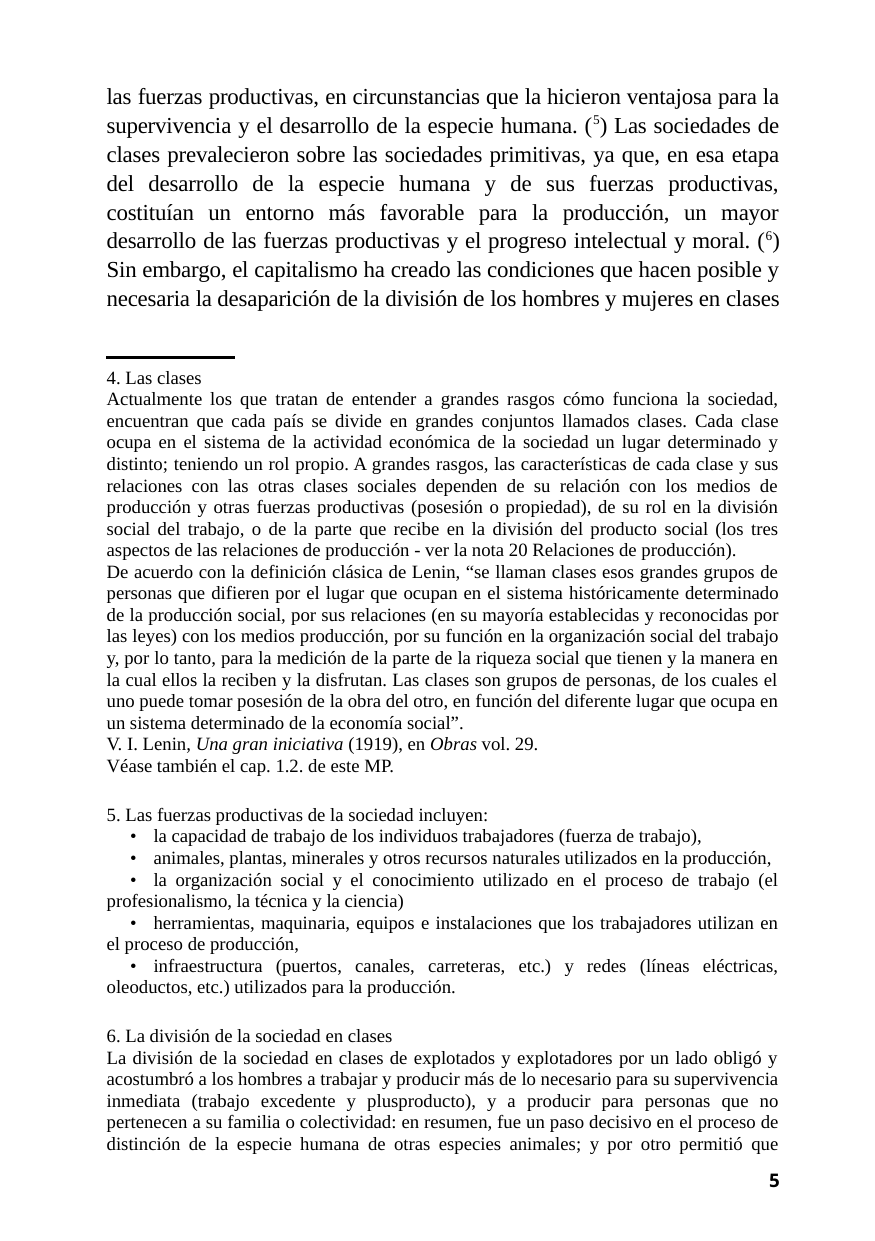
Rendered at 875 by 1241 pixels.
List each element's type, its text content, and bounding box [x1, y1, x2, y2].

text De acuerdo con la definición clásica de Lenin, “se llaman clases esos grandes grupos de personas que difieren por el lugar que ocupan en el sistema históricamente determinado de la producción social, por sus relaciones (en su mayoría establecidas y reconocidas por las leyes) con los medios producción, por su función en la organización social del trabajo y, por lo tanto, para la medición de la parte de la riqueza social que tienen y la manera en la cual ellos la reciben y la disfrutan. Las clases son grupos de personas, de los cuales el uno puede tomar posesión de la obra del otro, en función del diferente lugar que ocupa en un sistema determinado de la economía social”. [106, 561, 779, 733]
text Las clases [103, 364, 782, 388]
text Véase también el cap. 1.2. de este MP. [106, 755, 779, 776]
text V. I. Lenin, Una gran iniciativa (1919), en Obras vol. 29. [106, 733, 779, 755]
text • infraestructura (puertos, canales, carreteras, etc.) y redes (líneas eléctricas, oleoductos, etc.) utilizados para la producción. [106, 955, 779, 998]
text La división de la sociedad en clases [103, 1022, 782, 1047]
text Las fuerzas productivas de la sociedad incluyen: [103, 801, 782, 825]
text • herramientas, maquinaria, equipos e instalaciones que los trabajadores utilizan en el proceso de producción, [106, 912, 779, 955]
text • la capacidad de trabajo de los individuos trabajadores (fuerza de trabajo), [106, 825, 779, 847]
text • la organización social y el conocimiento utilizado en el proceso de trabajo (el profesionalismo, la técnica y la ciencia) [106, 868, 779, 912]
text • animales, plantas, minerales y otros recursos naturales utilizados en la producción, [106, 847, 779, 868]
text Actualmente los que tratan de entender a grandes rasgos cómo funciona la sociedad, encuentran que cada país se divide en grandes conjuntos llamados clases. Cada clase ocupa en el sistema de la actividad económica de la sociedad un lugar determinado y distinto; teniendo un rol propio. A grandes rasgos, las características de cada clase y sus relaciones con las otras clases sociales dependen de su relación con los medios de producción y otras fuerzas productivas (posesión o propiedad), de su rol en la división social del trabajo, o de la parte que recibe en la división del producto social (los tres aspectos de las relaciones de producción - ver la nota 20 Relaciones de producción). [106, 388, 779, 561]
text La división de la sociedad en clases de explotados y explotadores por un lado obligó y acostumbró a los hombres a trabajar y producir más de lo necesario para su supervivencia inmediata (trabajo excedente y plusproducto), y a producir para personas que no pertenecen a su familia o colectividad: en resumen, fue un paso decisivo en el proceso de distinción de la especie humana de otras especies animales; y por otro permitió que [103, 1047, 782, 1157]
text las fuerzas productivas, en circunstancias que la hicieron ventajosa para la supervivencia y el desarrollo de la especie humana. () Las sociedades de clases prevalecieron sobre las sociedades primitivas, ya que, en esa etapa del desarrollo de la especie humana y de sus fuerzas productivas, costituían un entorno más favorable para la producción, un mayor desarrollo de las fuerzas productivas y el progreso intelectual y moral. () Sin embargo, el capitalismo ha creado las condiciones que hacen posible y necesaria la desaparición de la división de los hombres y mujeres en clases [106, 83, 779, 312]
